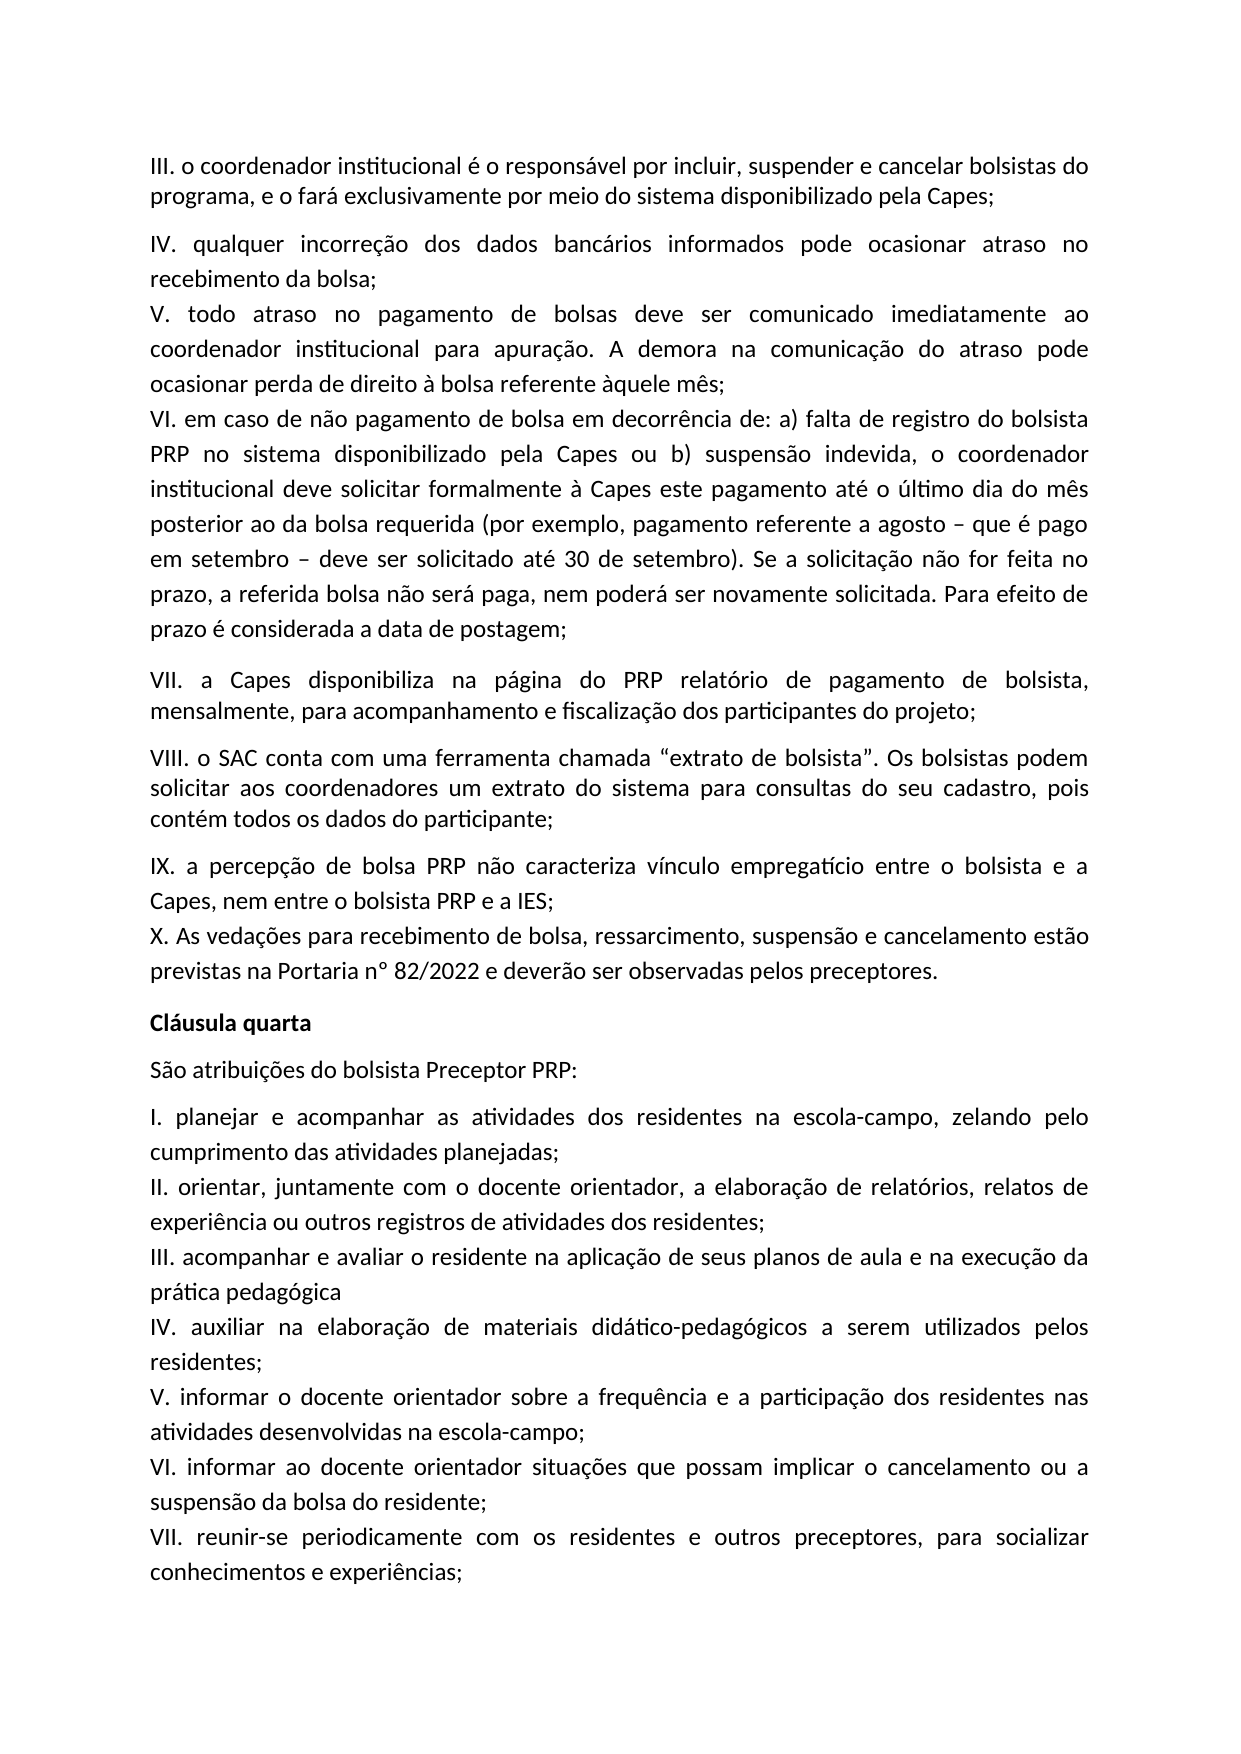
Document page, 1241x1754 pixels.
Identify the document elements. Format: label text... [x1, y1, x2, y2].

text VI. informar ao docente orientador situações que possam implicar o cancelamento ou a suspensão da bolsa do residente; [150, 1451, 1090, 1517]
text IV. qualquer incorreção dos dados bancários informados pode ocasionar atraso no recebimento da bolsa; [150, 228, 1090, 293]
text X. As vedações para recebimento de bolsa, ressarcimento, suspensão e cancelamento estão previstas na Portaria nº 82/2022 e deverão ser observadas pelos preceptores. [150, 920, 1090, 986]
text IX. a percepção de bolsa PRP não caracteriza vínculo empregatício entre o bolsista e a Capes, nem entre o bolsista PRP e a IES; [150, 850, 1090, 916]
text V. todo atraso no pagamento de bolsas deve ser comunicado imediatamente ao coordenador institucional para apuração. A demora na comunicação do atraso pode ocasionar perda de direito à bolsa referente àquele mês; [150, 298, 1090, 398]
text V. informar o docente orientador sobre a frequência e a participação dos residentes nas atividades desenvolvidas na escola-campo; [150, 1381, 1090, 1447]
text III. acompanhar e avaliar o residente na aplicação de seus planos de aula e na execução da prática pedagógica [150, 1241, 1090, 1307]
text IV. auxiliar na elaboração de materiais didático-pedagógicos a serem utilizados pelos residentes; [150, 1311, 1090, 1377]
text III. o coordenador institucional é o responsável por incluir, suspender e cancelar bolsistas do programa, e o fará exclusivamente por meio do sistema disponibilizado pela Capes; [150, 150, 1090, 211]
text VIII. o SAC conta com uma ferramenta chamada “extrato de bolsista”. Os bolsistas podem solicitar aos coordenadores um extrato do sistema para consultas do seu cadastro, pois contém todos os dados do participante; [150, 742, 1090, 834]
text Cláusula quarta [150, 1007, 1090, 1037]
text São atribuições do bolsista Preceptor PRP: [150, 1054, 1090, 1085]
text VII. reunir-se periodicamente com os residentes e outros preceptores, para socializar conhecimentos e experiências; [150, 1521, 1090, 1587]
text I. planejar e acompanhar as atividades dos residentes na escola-campo, zelando pelo cumprimento das atividades planejadas; [150, 1101, 1090, 1167]
text II. orientar, juntamente com o docente orientador, a elaboração de relatórios, relatos de experiência ou outros registros de atividades dos residentes; [150, 1171, 1090, 1237]
text VI. em caso de não pagamento de bolsa em decorrência de: a) falta de registro do bolsista PRP no sistema disponibilizado pela Capes ou b) suspensão indevida, o coordenador institucional deve solicitar formalmente à Capes este pagamento até o último dia do mês posterior ao da bolsa requerida (por exemplo, pagamento referente a agosto – que é pago em setembro – deve ser solicitado até 30 de setembro). Se a solicitação não for feita no prazo, a referida bolsa não será paga, nem poderá ser novamente solicitada. Para efeito de prazo é considerada a data de postagem; [150, 403, 1090, 643]
text VII. a Capes disponibiliza na página do PRP relatório de pagamento de bolsista, mensalmente, para acompanhamento e fiscalização dos participantes do projeto; [150, 664, 1090, 725]
